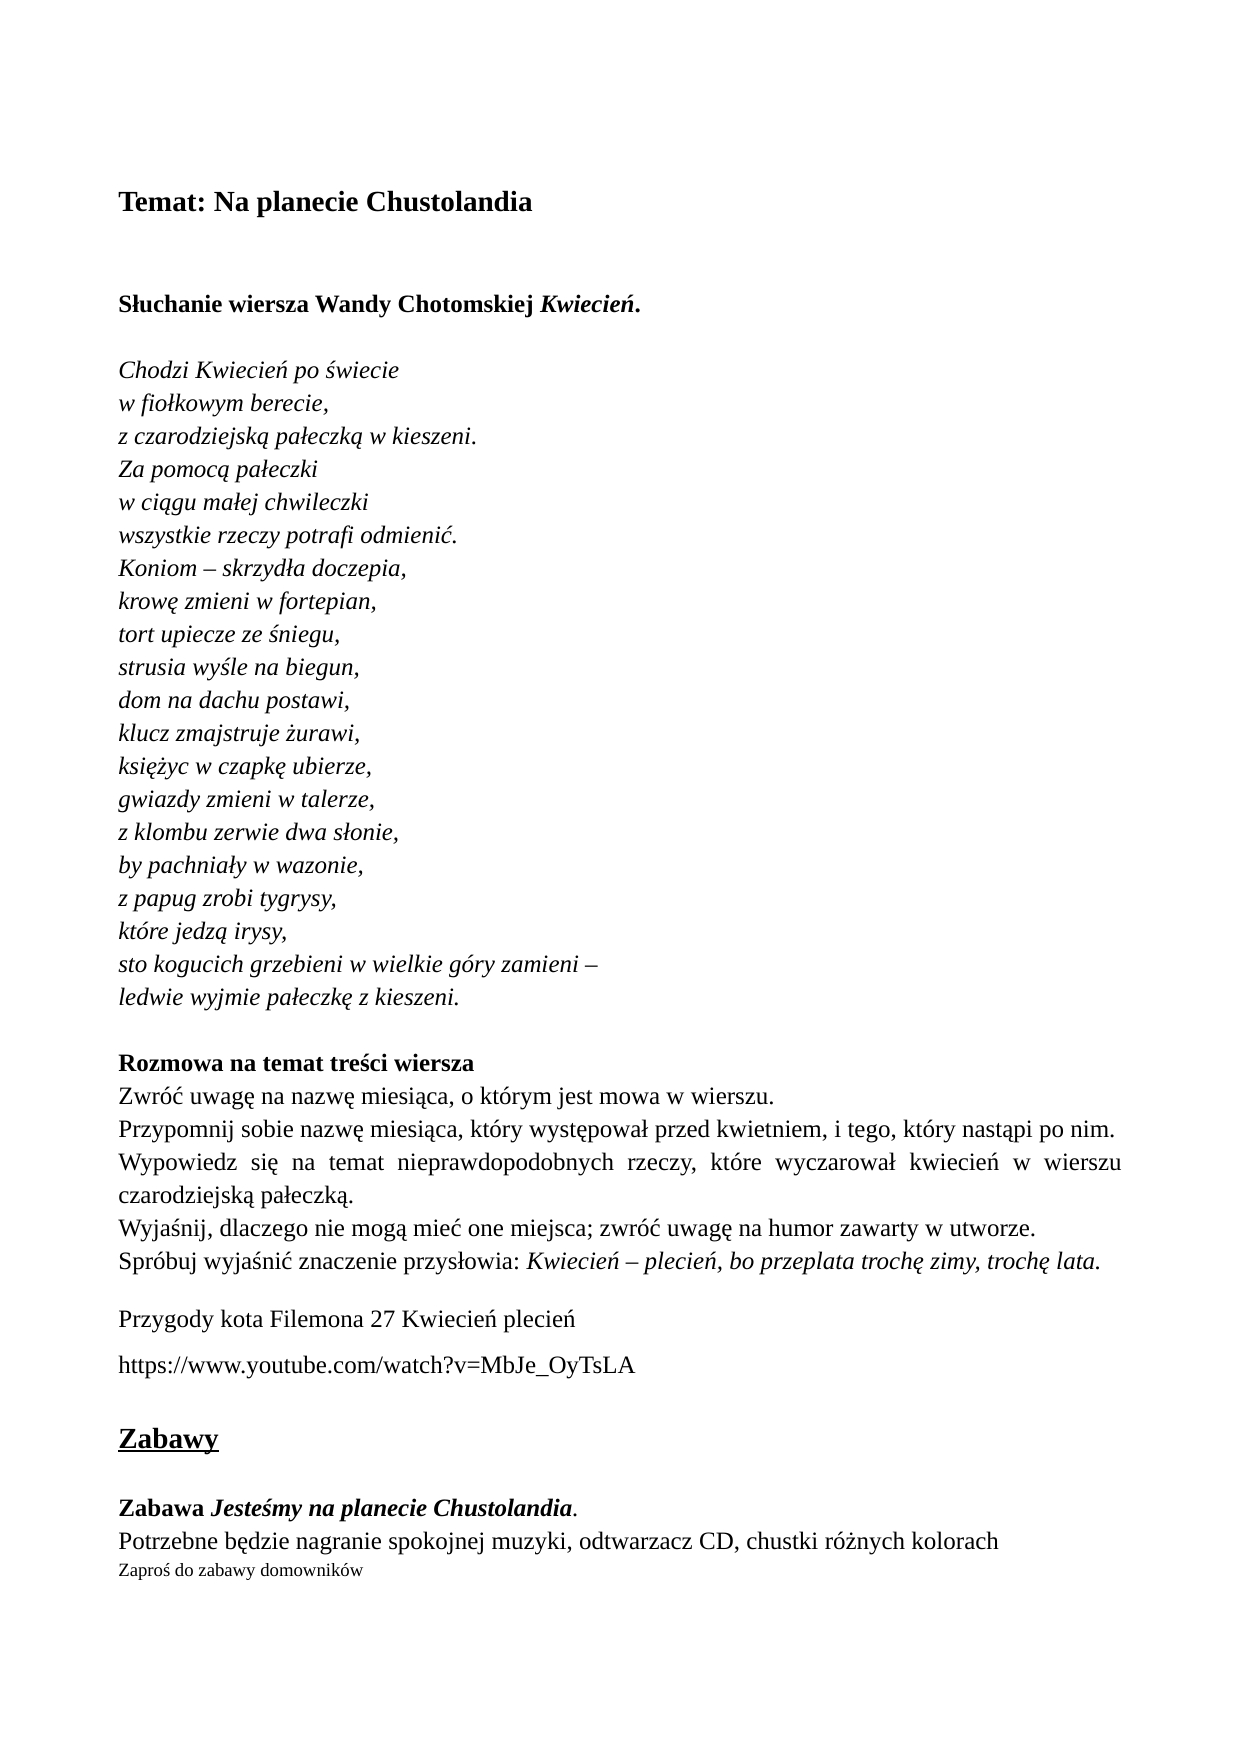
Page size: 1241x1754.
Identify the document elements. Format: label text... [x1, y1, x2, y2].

text w fiołkowym berecie, [118, 388, 1122, 417]
text Słuchanie wiersza Wandy Chotomskiej Kwiecień. [118, 289, 1122, 317]
text gwiazdy zmieni w talerze, [118, 784, 1122, 813]
text strusia wyśle na biegun, [118, 652, 1122, 681]
text Wyjaśnij, dlaczego nie mogą mieć one miejsca; zwróć uwagę na humor zawarty w utworze. [118, 1213, 1122, 1242]
text dom na dachu postawi, [118, 685, 1122, 714]
text Zaproś do zabawy domowników [118, 1559, 1122, 1581]
text sto kogucich grzebieni w wielkie góry zamieni – [118, 949, 1122, 978]
text Zabawa Jesteśmy na planecie Chustolandia. [118, 1493, 1122, 1522]
text Zabawy [118, 1421, 1122, 1455]
text krowę zmieni w fortepian, [118, 586, 1122, 615]
text z papug zrobi tygrysy, [118, 883, 1122, 912]
text Za pomocą pałeczki [118, 454, 1122, 483]
text https://www.youtube.com/watch?v=MbJe_OyTsLA [118, 1350, 1122, 1379]
text Zwróć uwagę na nazwę miesiąca, o którym jest mowa w wierszu. [118, 1081, 1122, 1110]
text Koniom – skrzydła doczepia, [118, 553, 1122, 582]
text Rozmowa na temat treści wiersza [118, 1048, 1122, 1077]
text z czarodziejską pałeczką w kieszeni. [118, 421, 1122, 449]
text tort upiecze ze śniegu, [118, 619, 1122, 648]
text klucz zmajstruje żurawi, [118, 718, 1122, 747]
text które jedzą irysy, [118, 916, 1122, 945]
text Potrzebne będzie nagranie spokojnej muzyki, odtwarzacz CD, chustki różnych kolorach [118, 1526, 1122, 1555]
text Chodzi Kwiecień po świecie [118, 355, 1122, 383]
text w ciągu małej chwileczki [118, 487, 1122, 516]
text wszystkie rzeczy potrafi odmienić. [118, 520, 1122, 549]
text Spróbuj wyjaśnić znaczenie przysłowia: Kwiecień – plecień, bo przeplata trochę zimy, trochę lata. [118, 1246, 1122, 1275]
text Przypomnij sobie nazwę miesiąca, który występował przed kwietniem, i tego, który nastąpi po nim. [118, 1114, 1122, 1143]
text Temat: Na planecie Chustolandia [118, 184, 1122, 218]
text by pachniały w wazonie, [118, 850, 1122, 879]
text Wypowiedz się na temat nieprawdopodobnych rzeczy, które wyczarował kwiecień w wierszu czarodziejską pałeczką. [118, 1147, 1122, 1209]
text z klombu zerwie dwa słonie, [118, 817, 1122, 846]
text ledwie wyjmie pałeczkę z kieszeni. [118, 982, 1122, 1011]
text księżyc w czapkę ubierze, [118, 751, 1122, 780]
subtitle Przygody kota Filemona 27 Kwiecień plecień [118, 1304, 1122, 1333]
